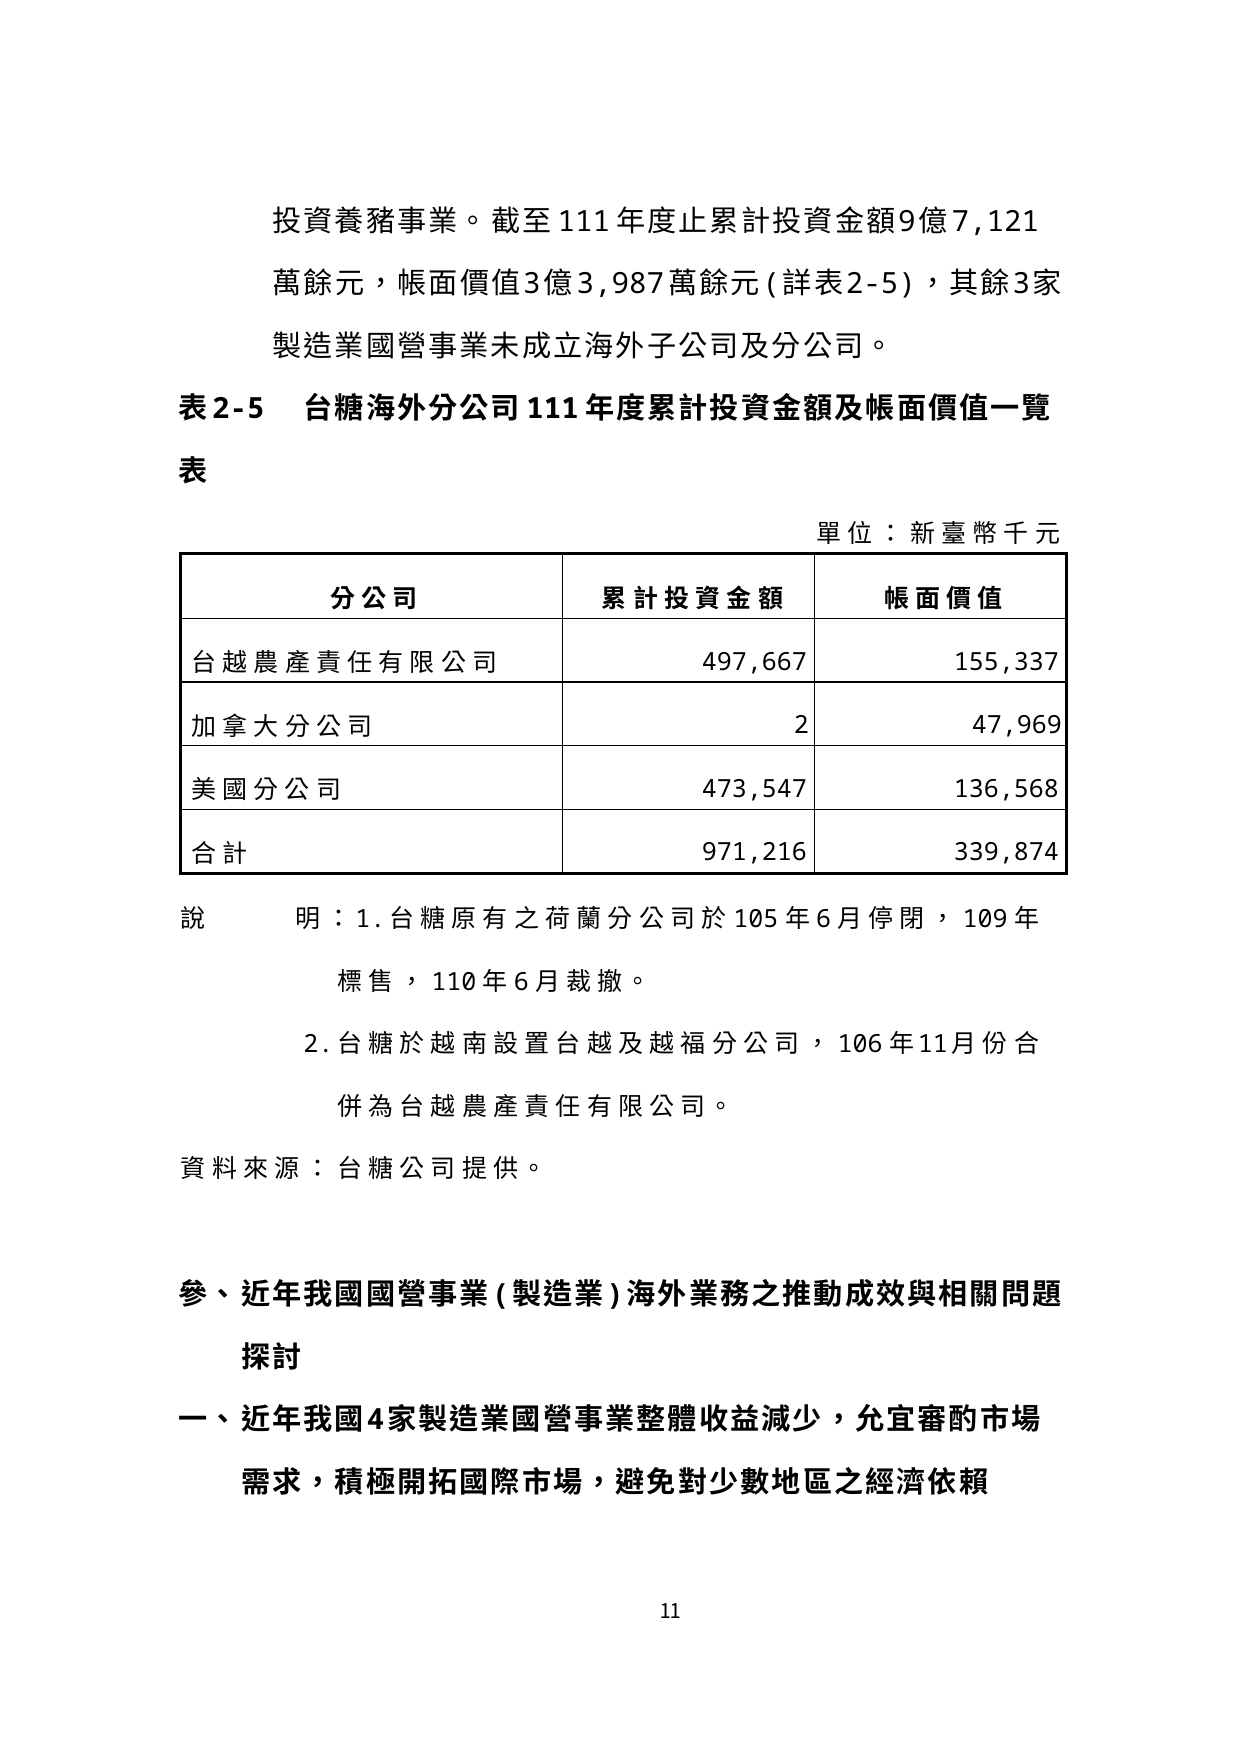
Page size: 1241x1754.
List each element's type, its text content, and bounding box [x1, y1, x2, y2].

table_header 帳面價值 [815, 555, 1065, 618]
table_cell 2 [563, 683, 814, 745]
text 表2-5 台糖海外分公司111年度累計投資金額及帳面價值一覽表 [177, 365, 1063, 490]
text 單位：新臺幣千元 [177, 490, 1063, 552]
text 說 明：1.台糖原有之荷蘭分公司於105年6月停閉，109年標售，110年6月裁撤。 [177, 875, 1063, 1000]
table_cell 339,874 [815, 810, 1065, 872]
table_cell 497,667 [563, 619, 814, 681]
table_cell 155,337 [815, 619, 1065, 681]
table_cell 136,568 [815, 746, 1065, 808]
table_cell 473,547 [563, 746, 814, 808]
table_cell 971,216 [563, 810, 814, 872]
table_cell 台越農產責任有限公司 [182, 619, 562, 681]
table_cell 合計 [182, 810, 562, 872]
text 投資養豬事業。截至111年度止累計投資金額9億7,121萬餘元，帳面價值3億3,987萬餘元(詳表2-5)，其餘3家製造業國營事業未成立海外子公司及分公司。 [266, 177, 1063, 365]
table_cell 美國分公司 [182, 746, 562, 808]
text 參、近年我國國營事業(製造業)海外業務之推動成效與相關問題探討 [177, 1250, 1063, 1375]
table_header 分公司 [182, 555, 562, 618]
text 資料來源：台糖公司提供。 [177, 1125, 1063, 1188]
text 2.台糖於越南設置台越及越福分公司，106年11月份合併為台越農產責任有限公司。 [301, 1000, 1063, 1125]
text 一、近年我國4家製造業國營事業整體收益減少，允宜審酌市場需求，積極開拓國際市場，避免對少數地區之經濟依賴 [177, 1375, 1063, 1500]
table_cell 47,969 [815, 683, 1065, 745]
table_header 累計投資金額 [563, 555, 814, 618]
table_cell 加拿大分公司 [182, 683, 562, 745]
